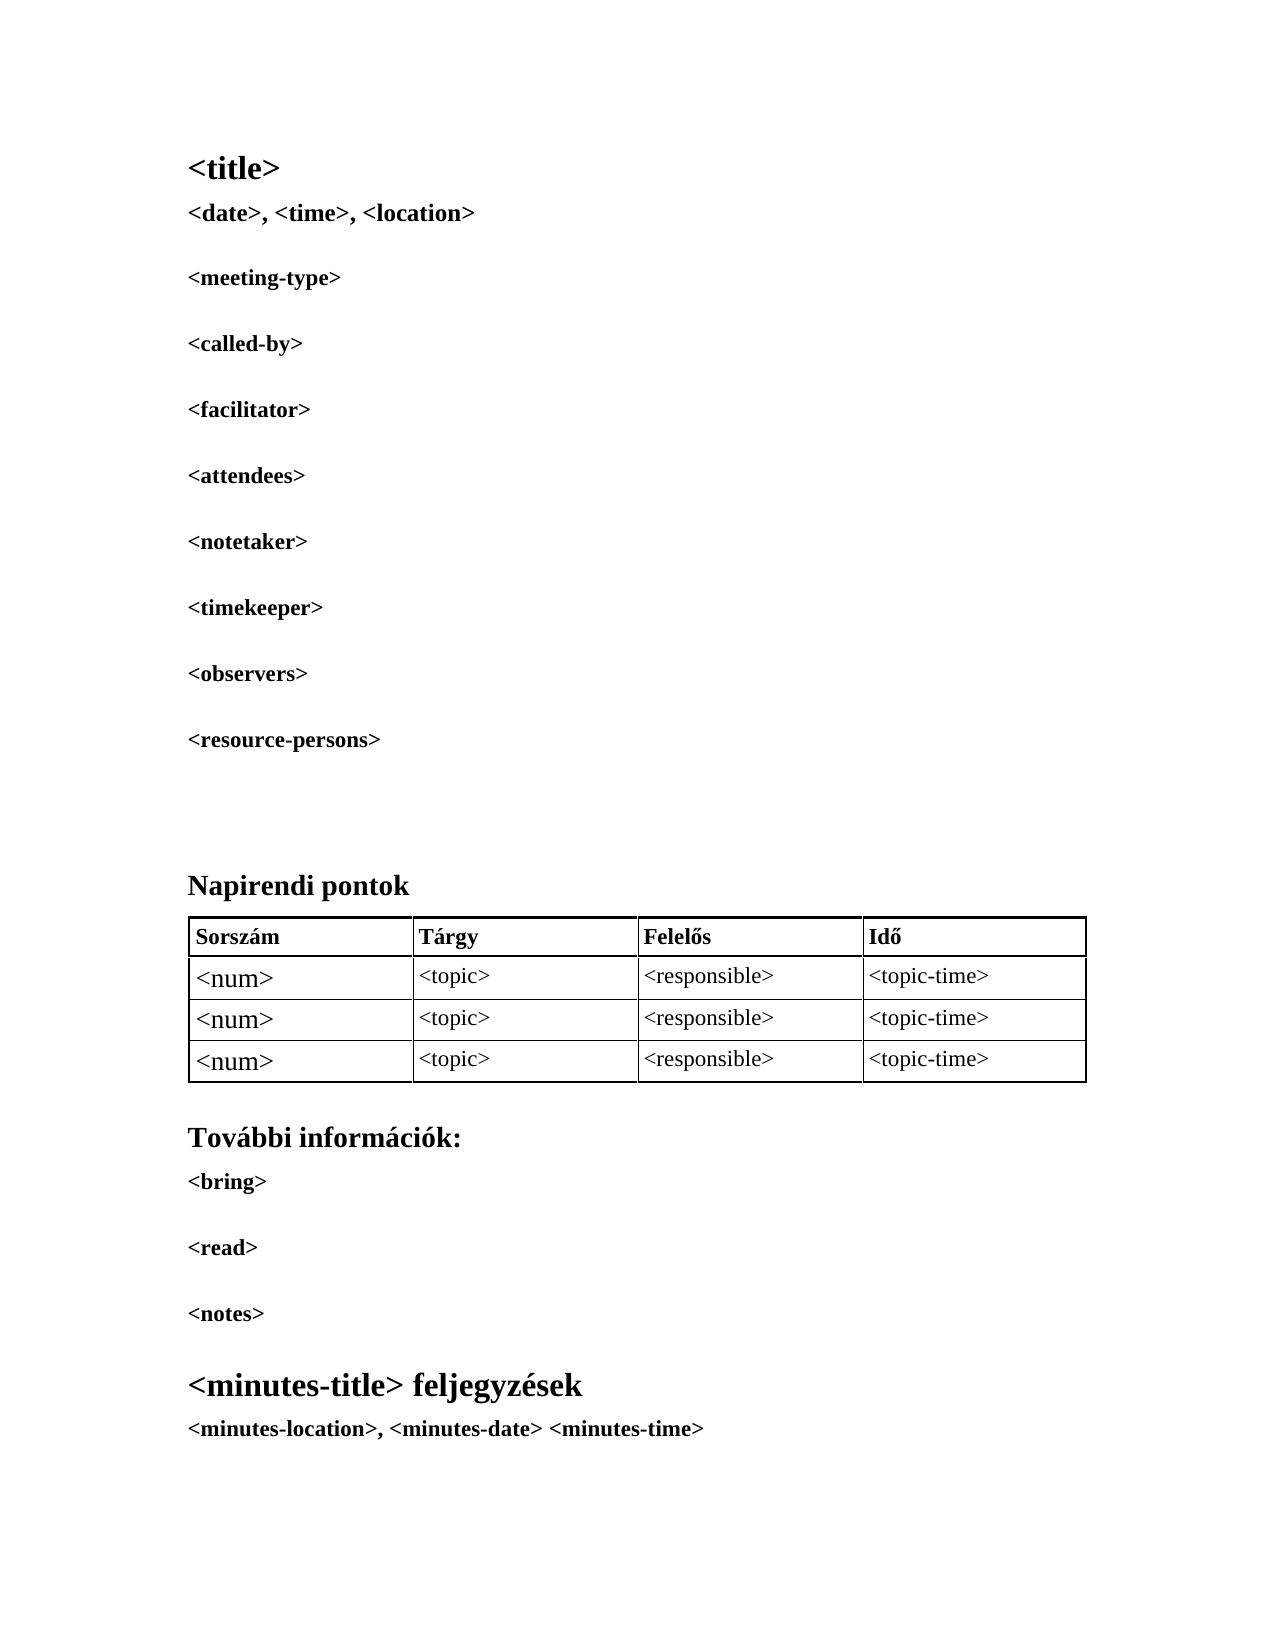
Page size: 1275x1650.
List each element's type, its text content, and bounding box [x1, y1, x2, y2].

table_cell [188, 620, 1087, 661]
table_cell <topic-time> [864, 1000, 1085, 1040]
table_cell [188, 422, 1087, 463]
table_cell <notetaker> [188, 529, 1087, 554]
title További információk: [187, 1122, 1087, 1154]
table_cell [188, 686, 1087, 727]
table_cell <timekeeper> [188, 595, 1087, 620]
text <minutes-location>, <minutes-date> <minutes-time> [187, 1416, 1087, 1441]
table_cell <notes> [188, 1301, 1087, 1326]
table_cell <num> [190, 958, 412, 999]
table_cell <attendees> [188, 463, 1087, 488]
table_cell [188, 753, 1087, 793]
text <date>, <time>, <location> [187, 199, 1087, 227]
table_header Sorszám [190, 919, 412, 955]
table_cell <topic> [414, 958, 637, 999]
title Napirendi pontok [187, 869, 1087, 901]
table_cell <responsible> [639, 1000, 862, 1040]
table_cell <num> [190, 1041, 412, 1081]
table_cell <facilitator> [188, 397, 1087, 422]
table_header Felelős [639, 919, 862, 955]
table_cell [188, 290, 1087, 331]
table_cell [188, 1326, 1087, 1367]
table_cell <called-by> [188, 331, 1087, 356]
table_cell <observers> [188, 661, 1087, 686]
table_cell <num> [190, 1000, 412, 1040]
table_cell [188, 356, 1087, 397]
table_header <meeting-type> [188, 265, 1087, 290]
title <title> [187, 150, 1087, 187]
table_cell <responsible> [639, 958, 862, 999]
table_header Tárgy [414, 919, 637, 955]
table_cell <topic> [414, 1041, 637, 1081]
table_header Idő [864, 919, 1085, 955]
table_cell <resource-persons> [188, 727, 1087, 752]
table_cell <topic-time> [864, 1041, 1085, 1081]
table_cell <topic> [414, 1000, 637, 1040]
table_header <bring> [188, 1169, 1087, 1194]
table_cell [188, 488, 1087, 529]
table_cell <topic-time> [864, 958, 1085, 999]
title <minutes-title> feljegyzések [187, 1367, 1087, 1404]
table_cell [188, 554, 1087, 595]
table_cell <responsible> [639, 1041, 862, 1081]
table_cell <read> [188, 1235, 1087, 1260]
table_cell [188, 1260, 1087, 1301]
table_cell [188, 1194, 1087, 1235]
